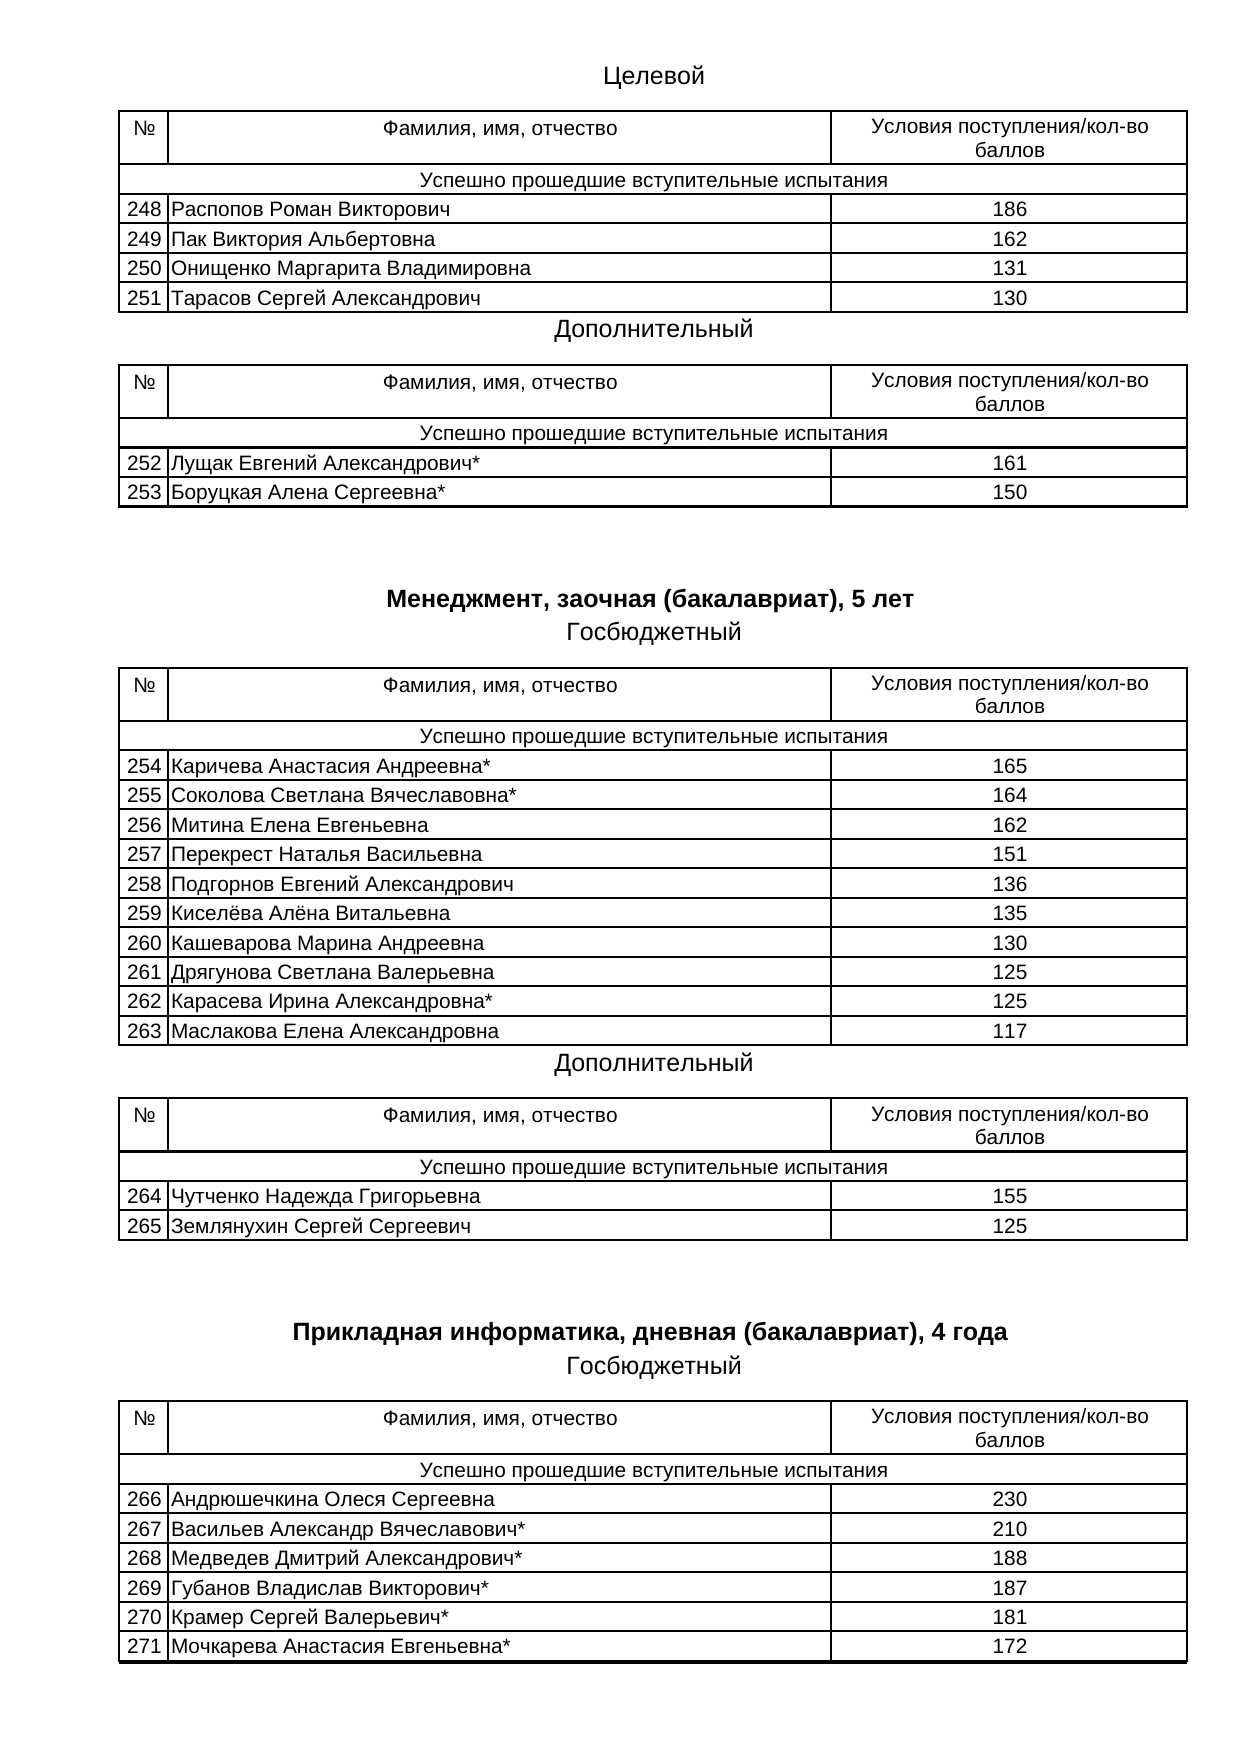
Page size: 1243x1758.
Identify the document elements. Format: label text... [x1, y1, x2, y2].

table_cell (*) обозначены абитуриенты сдавшие копии документов [119, 1664, 778, 1686]
table_cell Подгорнов Евгений Александрович [169, 869, 830, 897]
table_cell 162 [832, 810, 1186, 838]
table_cell № [120, 1402, 167, 1453]
table_cell 264 [120, 1182, 167, 1209]
table_cell 161 [832, 449, 1186, 476]
table_cell 248 [120, 195, 167, 222]
table_cell Условия поступления/кол-во баллов [832, 1099, 1186, 1150]
table_cell Госбюджетный [119, 1349, 1187, 1396]
table_cell Андрюшечкина Олеся Сергеевна [169, 1485, 830, 1512]
table_cell 181 [832, 1603, 1186, 1630]
table_cell 136 [832, 869, 1186, 897]
table_cell 265 [120, 1211, 167, 1239]
table_cell 266 [120, 1485, 167, 1512]
table_cell 130 [832, 928, 1186, 956]
table_cell № [120, 366, 167, 417]
table_cell 131 [832, 254, 1186, 281]
table_cell Фамилия, имя, отчество [169, 1402, 830, 1453]
table_cell 117 [832, 1017, 1186, 1044]
table_cell [119, 1093, 1187, 1097]
table_cell Прикладная информатика, дневная (бакалавриат), 4 года [119, 1316, 1187, 1347]
table_cell Успешно прошедшие вступительные испытания [120, 722, 1186, 749]
table_cell 268 [120, 1544, 167, 1571]
table_cell 151 [832, 840, 1186, 867]
table_cell [119, 1241, 1187, 1316]
table_header Целевой [119, 59, 1187, 106]
table_cell 155 [832, 1182, 1186, 1209]
table_cell Мочкарева Анастасия Евгеньевна* [169, 1632, 830, 1659]
table_cell Условия поступления/кол-во баллов [832, 669, 1186, 720]
table_cell 270 [120, 1603, 167, 1630]
table_cell 251 [120, 283, 167, 311]
table_cell Медведев Дмитрий Александрович* [169, 1544, 830, 1571]
table_cell Фамилия, имя, отчество [169, 669, 830, 720]
table_cell Госбюджетный [119, 615, 1187, 663]
table_cell Условия поступления/кол-во баллов [832, 1402, 1186, 1453]
table_cell № [120, 112, 167, 163]
table_cell 210 [832, 1514, 1186, 1542]
table_cell Фамилия, имя, отчество [169, 112, 830, 163]
table_cell Тарасов Сергей Александрович [169, 283, 830, 311]
table_cell Каричева Анастасия Андреевна* [169, 751, 830, 779]
table_cell Условия поступления/кол-во баллов [832, 366, 1186, 417]
table_cell Фамилия, имя, отчество [169, 1099, 830, 1150]
table_cell 162 [832, 224, 1186, 252]
table_cell Менеджмент, заочная (бакалавриат), 5 лет [119, 582, 1187, 613]
table_cell 252 [120, 449, 167, 476]
table_cell 186 [832, 195, 1186, 222]
table_cell Маслакова Елена Александровна [169, 1017, 830, 1044]
table_cell Лущак Евгений Александрович* [169, 449, 830, 476]
table_cell Губанов Владислав Викторович* [169, 1573, 830, 1601]
table_cell 150 [832, 478, 1186, 505]
table_cell [119, 360, 1187, 364]
table_cell Васильев Александр Вячеславович* [169, 1514, 830, 1542]
table_cell Условия поступления/кол-во баллов [832, 112, 1186, 163]
table_cell 172 [832, 1632, 1186, 1659]
table_cell Дрягунова Светлана Валерьевна [169, 958, 830, 985]
table_cell 135 [832, 899, 1186, 926]
table_cell 230 [832, 1485, 1186, 1512]
table_cell 269 [120, 1573, 167, 1601]
table_cell Боруцкая Алена Сергеевна* [169, 478, 830, 505]
table_cell 261 [120, 958, 167, 985]
table_cell [119, 106, 1187, 110]
table_cell 250 [120, 254, 167, 281]
table_cell Фамилия, имя, отчество [169, 366, 830, 417]
table_cell Кашеварова Марина Андреевна [169, 928, 830, 956]
table_cell Карасева Ирина Александровна* [169, 987, 830, 1014]
table_cell Митина Елена Евгеньевна [169, 810, 830, 838]
table_cell Успешно прошедшие вступительные испытания [120, 1455, 1186, 1483]
table_cell 259 [120, 899, 167, 926]
table_cell Соколова Светлана Вячеславовна* [169, 781, 830, 808]
table_cell Перекрест Наталья Васильевна [169, 840, 830, 867]
table_cell 257 [120, 840, 167, 867]
table_cell 7 [778, 1664, 1187, 1686]
table_cell 262 [120, 987, 167, 1014]
table_cell Дополнительный [119, 313, 1187, 360]
table_cell Крамер Сергей Валерьевич* [169, 1603, 830, 1630]
table_cell 263 [120, 1017, 167, 1044]
table_cell 249 [120, 224, 167, 252]
table_cell Дополнительный [119, 1046, 1187, 1093]
table_cell 253 [120, 478, 167, 505]
table_cell [119, 1396, 1187, 1400]
table_cell Успешно прошедшие вступительные испытания [120, 1153, 1186, 1180]
table_cell Чутченко Надежда Григорьевна [169, 1182, 830, 1209]
table_cell 271 [120, 1632, 167, 1659]
table_cell № [120, 1099, 167, 1150]
table_cell Землянухин Сергей Сергеевич [169, 1211, 830, 1239]
table_cell 187 [832, 1573, 1186, 1601]
table_cell 260 [120, 928, 167, 956]
table_cell Онищенко Маргарита Владимировна [169, 254, 830, 281]
table_cell 254 [120, 751, 167, 779]
table_cell Распопов Роман Викторович [169, 195, 830, 222]
table_cell [119, 508, 1187, 582]
table_cell Успешно прошедшие вступительные испытания [120, 419, 1186, 446]
table_cell Киселёва Алёна Витальевна [169, 899, 830, 926]
table_cell 165 [832, 751, 1186, 779]
table_cell № [120, 669, 167, 720]
table_cell 258 [120, 869, 167, 897]
table_cell 125 [832, 987, 1186, 1014]
table_cell 130 [832, 283, 1186, 311]
table_cell 267 [120, 1514, 167, 1542]
table_cell Успешно прошедшие вступительные испытания [120, 165, 1186, 193]
table_cell 188 [832, 1544, 1186, 1571]
table_cell 125 [832, 958, 1186, 985]
table_cell 255 [120, 781, 167, 808]
table_cell 164 [832, 781, 1186, 808]
table_cell Пак Виктория Альбертовна [169, 224, 830, 252]
table_cell 256 [120, 810, 167, 838]
table_cell [119, 663, 1187, 667]
table_cell 125 [832, 1211, 1186, 1239]
